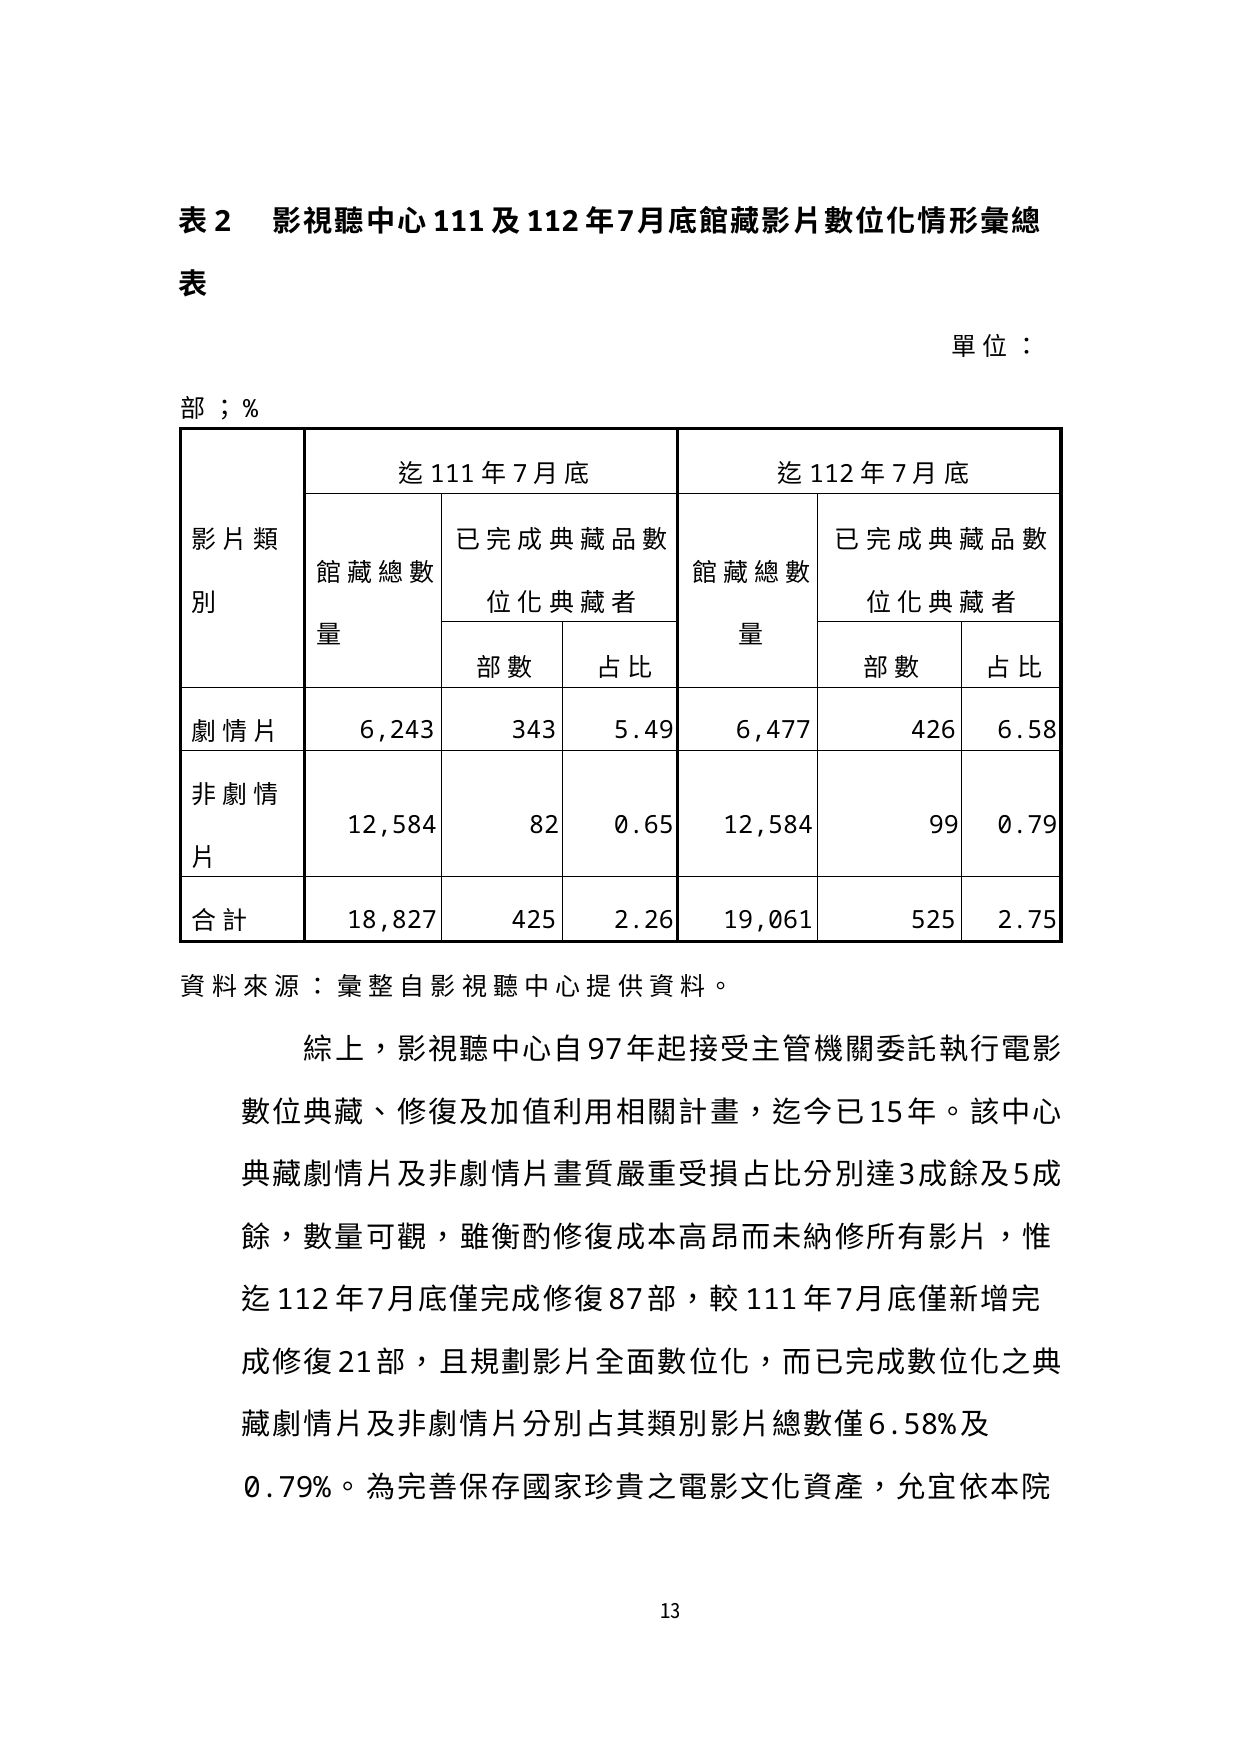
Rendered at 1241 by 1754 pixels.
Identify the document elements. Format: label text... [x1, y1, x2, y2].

table_cell 劇情片 [182, 688, 303, 750]
table_cell 部數 [818, 622, 961, 687]
table_cell 已完成典藏品數位化典藏者 [442, 494, 676, 621]
table_cell 426 [818, 688, 961, 750]
table_cell 19,061 [679, 877, 817, 940]
table_cell 占比 [563, 622, 676, 687]
text 單位：部；% [177, 302, 1063, 427]
table_cell 425 [442, 877, 562, 940]
table_cell 343 [442, 688, 562, 750]
text 表2 影視聽中心111及112年7月底館藏影片數位化情形彙總表 [177, 177, 1063, 302]
table_cell 0.65 [563, 751, 676, 876]
table_cell 占比 [962, 622, 1059, 687]
text 資料來源：彙整自影視聽中心提供資料。 [177, 943, 1063, 1005]
table_cell 6.58 [962, 688, 1059, 750]
table_cell 2.26 [563, 877, 676, 940]
table_cell 非劇情片 [182, 751, 303, 876]
table_cell 82 [442, 751, 562, 876]
table_cell 館藏總數量 [306, 494, 441, 687]
table_cell 12,584 [679, 751, 817, 876]
table_cell 合計 [182, 877, 303, 940]
table_cell 6,243 [306, 688, 441, 750]
table_cell 部數 [442, 622, 562, 687]
table_cell 2.75 [962, 877, 1059, 940]
table_cell 已完成典藏品數位化典藏者 [818, 494, 1059, 621]
table_header 影片類別 [182, 430, 303, 687]
table_cell 0.79 [962, 751, 1059, 876]
table_cell 館藏總數量 [679, 494, 817, 687]
table_cell 525 [818, 877, 961, 940]
table_cell 99 [818, 751, 961, 876]
table_cell 12,584 [306, 751, 441, 876]
table_cell 6,477 [679, 688, 817, 750]
table_cell 5.49 [563, 688, 676, 750]
table_header 迄111年7月底 [306, 430, 676, 493]
table_cell 18,827 [306, 877, 441, 940]
text 綜上，影視聽中心自97年起接受主管機關委託執行電影數位典藏、修復及加值利用相關計畫，迄今已15年。該中心典藏劇情片及非劇情片畫質嚴重受損占比分別達3成餘及5成餘，數量可觀，雖衡酌修復成本高昂而未納修所有影片，惟迄112年7月底僅完成修復87部，較111年7月底僅新增完成修復21部，且規劃影片全面數位化，而已完成數位化之典藏劇情片及非劇情片分別占其類別影片總數僅6.58%及0.79%。為完善保存國家珍貴之電影文化資產，允宜依本院 [236, 1005, 1063, 1505]
table_header 迄112年7月底 [679, 430, 1059, 493]
